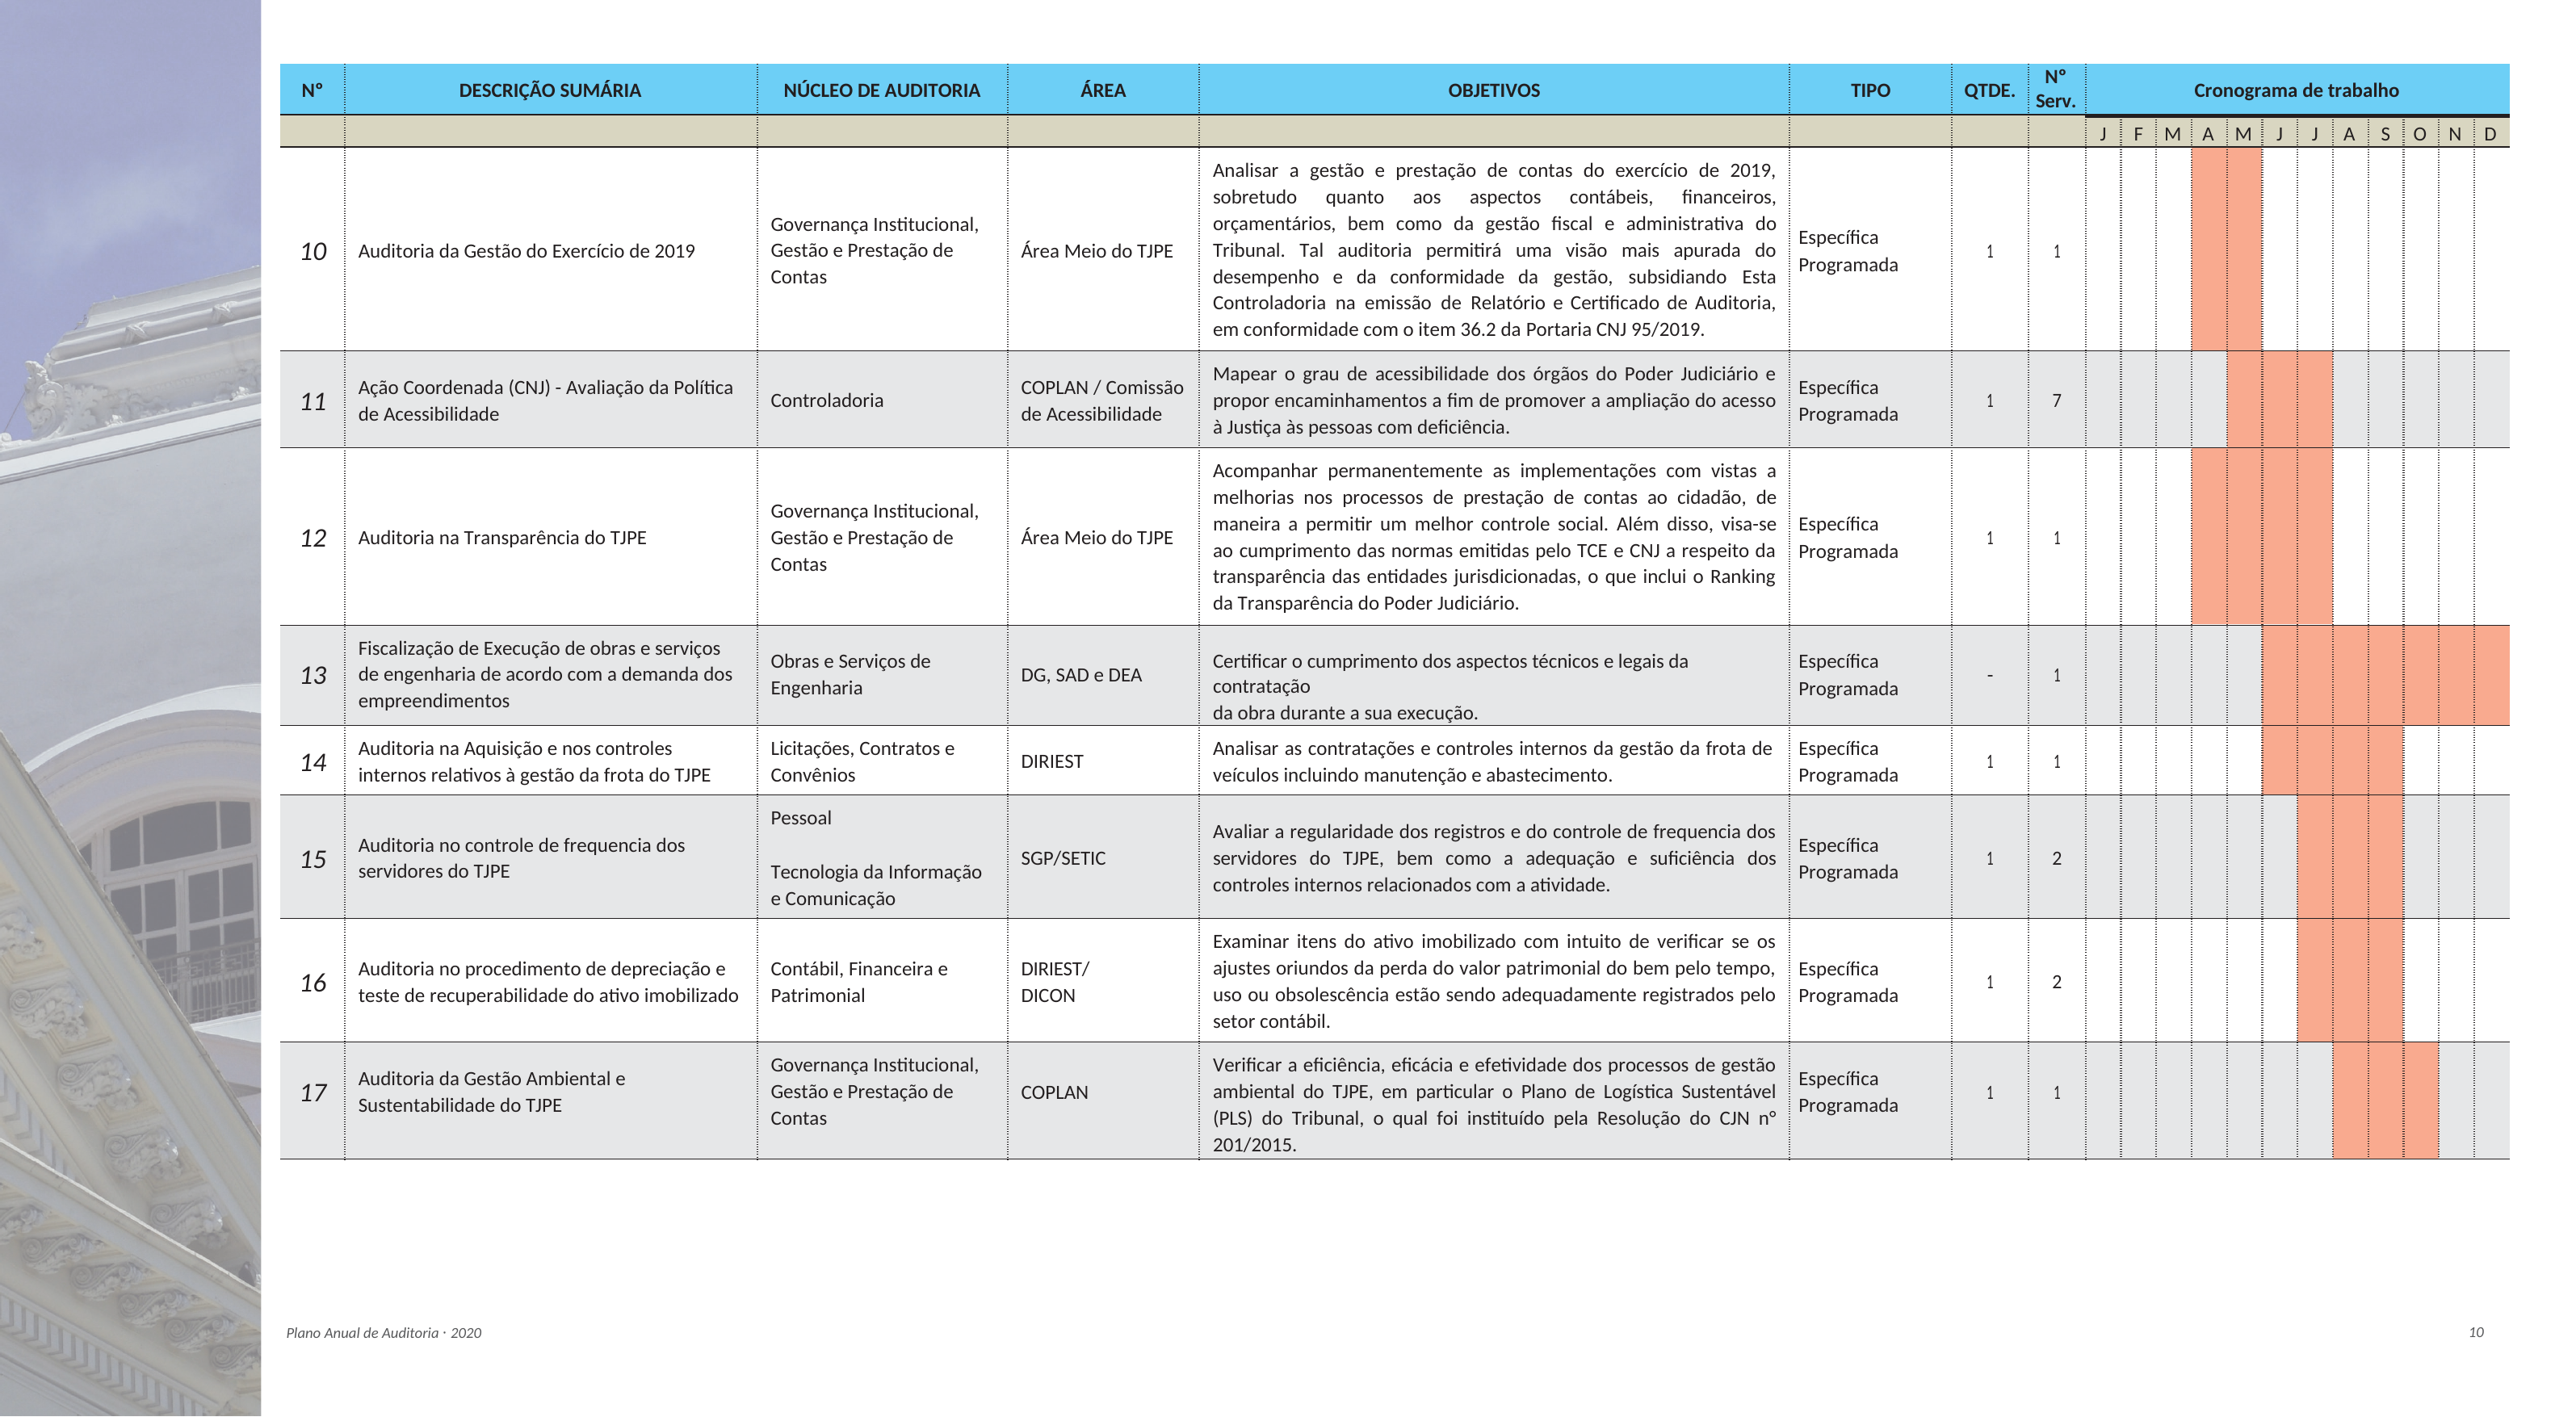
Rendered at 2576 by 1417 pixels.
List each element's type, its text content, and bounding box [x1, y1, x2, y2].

table_cell O [2403, 118, 2439, 146]
table_cell [2227, 351, 2262, 447]
table_cell 1 [1952, 795, 2028, 918]
table_cell 7 [2028, 351, 2086, 447]
table_cell Contábil, Financeira e Patrimonial [757, 919, 1008, 1042]
table_cell Específica Programada [1789, 448, 1952, 624]
table_cell Governança Institucional, Gestão e Prestação de Contas [757, 148, 1008, 350]
table_cell [1199, 115, 1789, 146]
table_cell [2333, 726, 2368, 794]
table_cell Específica Programada [1789, 726, 1952, 794]
table_cell [345, 115, 757, 146]
table_cell N [2439, 118, 2474, 146]
table_cell A [2333, 118, 2368, 146]
table_cell [2474, 919, 2510, 1042]
table_cell [2156, 626, 2192, 725]
table_cell [280, 115, 345, 146]
table_cell DIRIEST/ DICON [1008, 919, 1199, 1042]
table_cell Ação Coordenada (CNJ) - Avaliação da Política de Acessibilidade [345, 351, 757, 447]
table_cell [2156, 1042, 2192, 1159]
table_cell 10 [280, 148, 345, 350]
table_cell [2403, 626, 2439, 725]
table_cell [2439, 626, 2474, 725]
table_cell Fiscalização de Execução de obras e serviços de engenharia de acordo com a demanda dos empreendimentos [345, 626, 757, 725]
table_cell [2474, 448, 2510, 624]
table_cell [2474, 351, 2510, 447]
table_cell [2297, 626, 2333, 725]
table_header Cronograma de trabalho [2086, 64, 2510, 114]
table_cell J [2262, 118, 2297, 146]
table_cell [2439, 795, 2474, 918]
table_cell [2333, 626, 2368, 725]
table_cell [2297, 148, 2333, 350]
table_cell [2474, 795, 2510, 918]
table_cell Auditoria no procedimento de depreciação e teste de recuperabilidade do ativo imobilizado [345, 919, 757, 1042]
table_cell [2439, 726, 2474, 794]
table_cell Área Meio do TJPE [1008, 148, 1199, 350]
table_cell SGP/SETIC [1008, 795, 1199, 918]
table_cell 15 [280, 795, 345, 918]
table_header OBJETIVOS [1199, 64, 1789, 114]
table_cell [2474, 626, 2510, 725]
table_cell Acompanhar permanentemente as implementações com vistas a melhorias nos processos de prestação de contas ao cidadão, de maneira a permitir um melhor controle social. Além disso, visa-se ao cumprimento das normas emitidas pelo TCE e CNJ a respeito da transparência das entidades jurisdicionadas, o que inclui o Ranking da Transparência do Poder Judiciário. [1199, 448, 1789, 624]
table_cell 2 [2028, 795, 2086, 918]
table_cell [2262, 726, 2297, 794]
table_cell [2262, 1042, 2297, 1159]
table_cell [2227, 726, 2262, 794]
table_cell 1 [2028, 448, 2086, 624]
table_cell [2439, 919, 2474, 1042]
table_cell Mapear o grau de acessibilidade dos órgãos do Poder Judiciário e propor encaminhamentos a fim de promover a ampliação do acesso à Justiça às pessoas com deficiência. [1199, 351, 1789, 447]
table_cell [2028, 115, 2086, 146]
table_cell Auditoria na Transparência do TJPE [345, 448, 757, 624]
table_cell Específica Programada [1789, 795, 1952, 918]
table_cell M [2156, 118, 2192, 146]
table_cell [2368, 448, 2403, 624]
table_cell 12 [280, 448, 345, 624]
table_cell A [2192, 118, 2227, 146]
table_cell [2192, 726, 2227, 794]
table_cell Governança Institucional, Gestão e Prestação de Contas [757, 448, 1008, 624]
table_header Nº Serv. [2028, 64, 2086, 114]
table_cell 1 [2028, 626, 2086, 725]
table_cell 14 [280, 726, 345, 794]
table_cell DIRIEST [1008, 726, 1199, 794]
table_cell [2121, 1042, 2156, 1159]
table_cell [2474, 1042, 2510, 1159]
table_cell [2121, 626, 2156, 725]
table_cell 13 [280, 626, 345, 725]
table_cell COPLAN / Comissão de Acessibilidade [1008, 351, 1199, 447]
table_cell 17 [280, 1042, 345, 1159]
table_cell [2086, 726, 2121, 794]
table_cell [2262, 795, 2297, 918]
table_cell D [2474, 118, 2510, 146]
table_header ÁREA [1008, 64, 1199, 114]
table_cell [2439, 1042, 2474, 1159]
table_cell 1 [2028, 1042, 2086, 1159]
table_cell [2227, 1042, 2262, 1159]
table_cell [2297, 726, 2333, 794]
table_cell Auditoria no controle de frequencia dos servidores do TJPE [345, 795, 757, 918]
table_cell [2192, 626, 2227, 725]
table_cell [2333, 919, 2368, 1042]
table_cell [1008, 115, 1199, 146]
table_cell M [2227, 118, 2262, 146]
table_cell [2121, 726, 2156, 794]
table_header TIPO [1789, 64, 1952, 114]
table_cell [2156, 919, 2192, 1042]
table_cell [2403, 1042, 2439, 1159]
table_cell [2439, 148, 2474, 350]
table_cell [2439, 448, 2474, 624]
table_cell [2086, 626, 2121, 725]
table_cell DG, SAD e DEA [1008, 626, 1199, 725]
table_cell 1 [1952, 148, 2028, 350]
table_cell [2368, 148, 2403, 350]
table_cell [2227, 919, 2262, 1042]
table_cell [2333, 448, 2368, 624]
table_cell Analisar as contratações e controles internos da gestão da frota de veículos incluindo manutenção e abastecimento. [1199, 726, 1789, 794]
table_cell [2227, 795, 2262, 918]
table_cell Governança Institucional, Gestão e Prestação de Contas [757, 1042, 1008, 1159]
table_cell [2086, 795, 2121, 918]
table_cell Auditoria da Gestão do Exercício de 2019 [345, 148, 757, 350]
table_cell [2192, 1042, 2227, 1159]
table_cell 1 [1952, 351, 2028, 447]
table_cell [2262, 626, 2297, 725]
table_cell [2474, 148, 2510, 350]
table_cell [2086, 351, 2121, 447]
table_cell [2227, 148, 2262, 350]
table_cell Específica Programada [1789, 919, 1952, 1042]
table_cell 1 [1952, 1042, 2028, 1159]
table_cell [2403, 919, 2439, 1042]
table_cell [2439, 351, 2474, 447]
table_cell Examinar itens do ativo imobilizado com intuito de verificar se os ajustes oriundos da perda do valor patrimonial do bem pelo tempo, uso ou obsolescência estão sendo adequadamente registrados pelo setor contábil. [1199, 919, 1789, 1042]
table_cell [2297, 1042, 2333, 1159]
table_cell Auditoria na Aquisição e nos controles internos relativos à gestão da frota do TJPE [345, 726, 757, 794]
table_cell [1952, 115, 2028, 146]
table_cell Avaliar a regularidade dos registros e do controle de frequencia dos servidores do TJPE, bem como a adequação e suficiência dos controles internos relacionados com a atividade. [1199, 795, 1789, 918]
table_cell [2297, 448, 2333, 624]
table_cell [2156, 448, 2192, 624]
table_cell [2474, 726, 2510, 794]
table_cell 11 [280, 351, 345, 447]
table_cell [757, 115, 1008, 146]
table_cell [2403, 148, 2439, 350]
table_cell [2403, 351, 2439, 447]
table_cell Específica Programada [1789, 351, 1952, 447]
table_cell [2297, 795, 2333, 918]
table_cell [2192, 448, 2227, 624]
table_cell [2368, 919, 2403, 1042]
table_cell Certificar o cumprimento dos aspectos técnicos e legais da contratação da obra durante a sua execução. [1199, 626, 1789, 725]
table_cell 1 [1952, 919, 2028, 1042]
table_cell J [2086, 118, 2121, 146]
table_cell Verificar a eficiência, eficácia e efetividade dos processos de gestão ambiental do TJPE, em particular o Plano de Logística Sustentável (PLS) do Tribunal, o qual foi instituído pela Resolução do CJN n° 201/2015. [1199, 1042, 1789, 1159]
table_cell [2403, 795, 2439, 918]
table_cell [2086, 919, 2121, 1042]
table_cell [2333, 148, 2368, 350]
table_cell [2368, 1042, 2403, 1159]
table_header NÚCLEO DE AUDITORIA [757, 64, 1008, 114]
table_cell [2156, 795, 2192, 918]
table_cell [2121, 351, 2156, 447]
table_cell [2121, 795, 2156, 918]
table_cell 2 [2028, 919, 2086, 1042]
table_cell [2297, 351, 2333, 447]
table_cell [2086, 148, 2121, 350]
table_cell Específica Programada [1789, 148, 1952, 350]
table_cell [2262, 351, 2297, 447]
table_cell 1 [1952, 448, 2028, 624]
table_cell [2227, 626, 2262, 725]
table_cell 16 [280, 919, 345, 1042]
table_cell - [1952, 626, 2028, 725]
table_cell [2121, 448, 2156, 624]
table_cell J [2297, 118, 2333, 146]
table_cell Auditoria da Gestão Ambiental e Sustentabilidade do TJPE [345, 1042, 757, 1159]
table_cell Pessoal Tecnologia da Informação e Comunicação [757, 795, 1008, 918]
table_cell [2192, 148, 2227, 350]
table_cell F [2121, 118, 2156, 146]
table_header DESCRIÇÃO SUMÁRIA [345, 64, 757, 114]
table_cell [2262, 148, 2297, 350]
table_header QTDE. [1952, 64, 2028, 114]
table_cell [2368, 795, 2403, 918]
table_cell [2262, 919, 2297, 1042]
table_cell Específica Programada [1789, 626, 1952, 725]
table_cell [2156, 351, 2192, 447]
table_cell [2192, 919, 2227, 1042]
table_cell [2333, 1042, 2368, 1159]
table_cell [2086, 1042, 2121, 1159]
table_cell [2156, 726, 2192, 794]
table_cell [2368, 351, 2403, 447]
table_cell [2121, 919, 2156, 1042]
table_cell [2156, 148, 2192, 350]
table_cell [2192, 795, 2227, 918]
table_cell [1789, 115, 1952, 146]
table_cell [2121, 148, 2156, 350]
table_cell Área Meio do TJPE [1008, 448, 1199, 624]
table_cell Específica Programada [1789, 1042, 1952, 1159]
table_cell [2192, 351, 2227, 447]
table_cell [2403, 726, 2439, 794]
table_cell [2086, 448, 2121, 624]
table_cell [2262, 448, 2297, 624]
table_cell 1 [1952, 726, 2028, 794]
table_cell [2297, 919, 2333, 1042]
table_cell Analisar a gestão e prestação de contas do exercício de 2019, sobretudo quanto aos aspectos contábeis, financeiros, orçamentários, bem como da gestão fiscal e administrativa do Tribunal. Tal auditoria permitirá uma visão mais apurada do desempenho e da conformidade da gestão, subsidiando Esta Controladoria na emissão de Relatório e Certificado de Auditoria, em conformidade com o item 36.2 da Portaria CNJ 95/2019. [1199, 148, 1789, 350]
table_cell 1 [2028, 726, 2086, 794]
table_cell S [2368, 118, 2403, 146]
table_header Nº [280, 64, 345, 114]
table_cell Licitações, Contratos e Convênios [757, 726, 1008, 794]
table_cell [2403, 448, 2439, 624]
table_cell [2227, 448, 2262, 624]
table_cell 1 [2028, 148, 2086, 350]
table_cell [2333, 351, 2368, 447]
table_cell [2333, 795, 2368, 918]
table_cell [2368, 626, 2403, 725]
table_cell [2368, 726, 2403, 794]
table_cell COPLAN [1008, 1042, 1199, 1159]
table_cell Controladoria [757, 351, 1008, 447]
table_cell Obras e Serviços de Engenharia [757, 626, 1008, 725]
